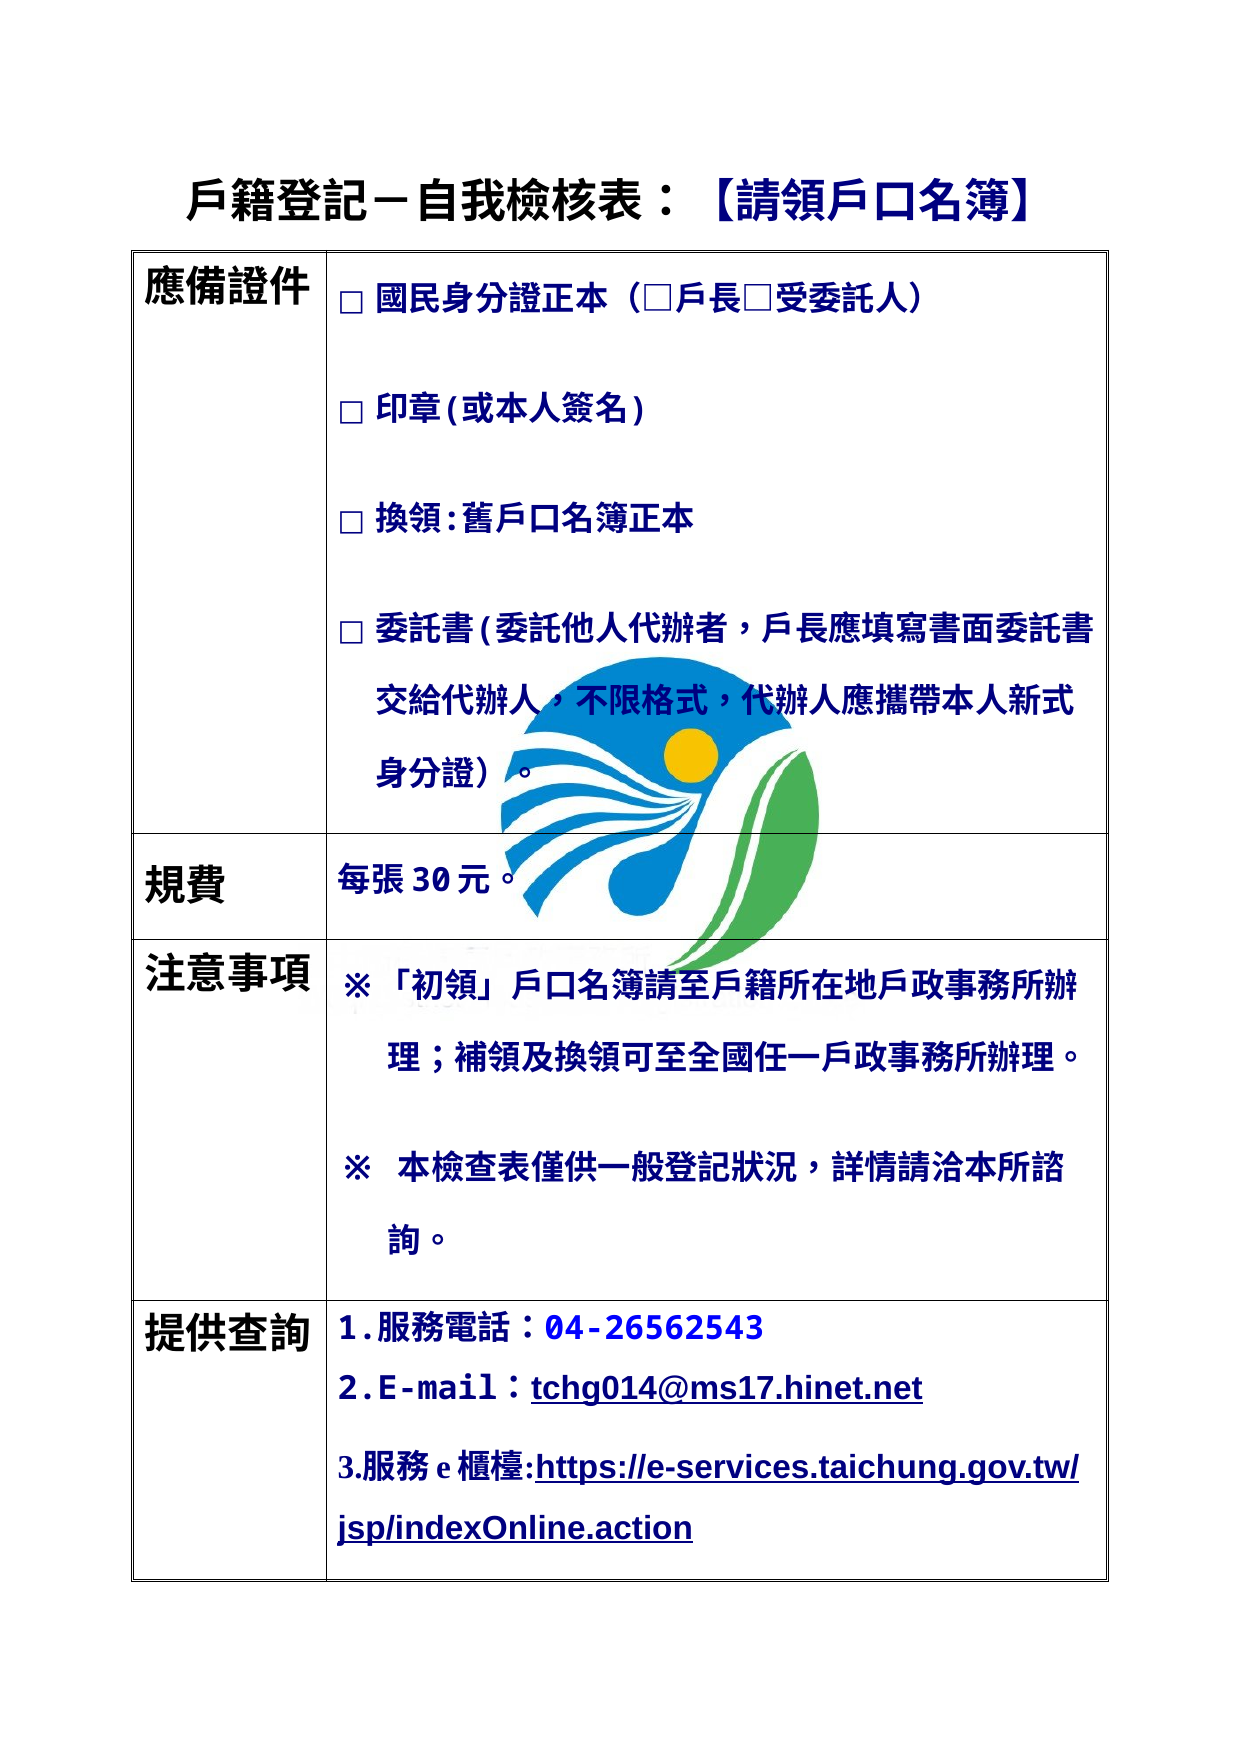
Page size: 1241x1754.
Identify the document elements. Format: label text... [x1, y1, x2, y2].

table_cell 1.服務電話：04-26562543 2.E-mail：tchg014@ms17.hinet.net 3.服務e櫃檯:https://e-services.taichung.gov.tw/jsp/indexOnline.action [327, 1424, 1106, 1579]
table_cell 提供查詢 [134, 1424, 326, 1579]
text 戶籍登記－自我檢核表：【請領戶口名簿】 [71, 125, 1169, 250]
table_header 國民身分證正本（□戶長□受委託人） 印章(或本人簽名) 換領:舊戶口名簿正本 委託書(委託他人代辦者，戶長應填寫書面委託書交給代辦人，不限格式，代辦人應攜帶本人新式身分證）。 [327, 253, 1106, 326]
table_header 應備證件 [134, 253, 326, 326]
